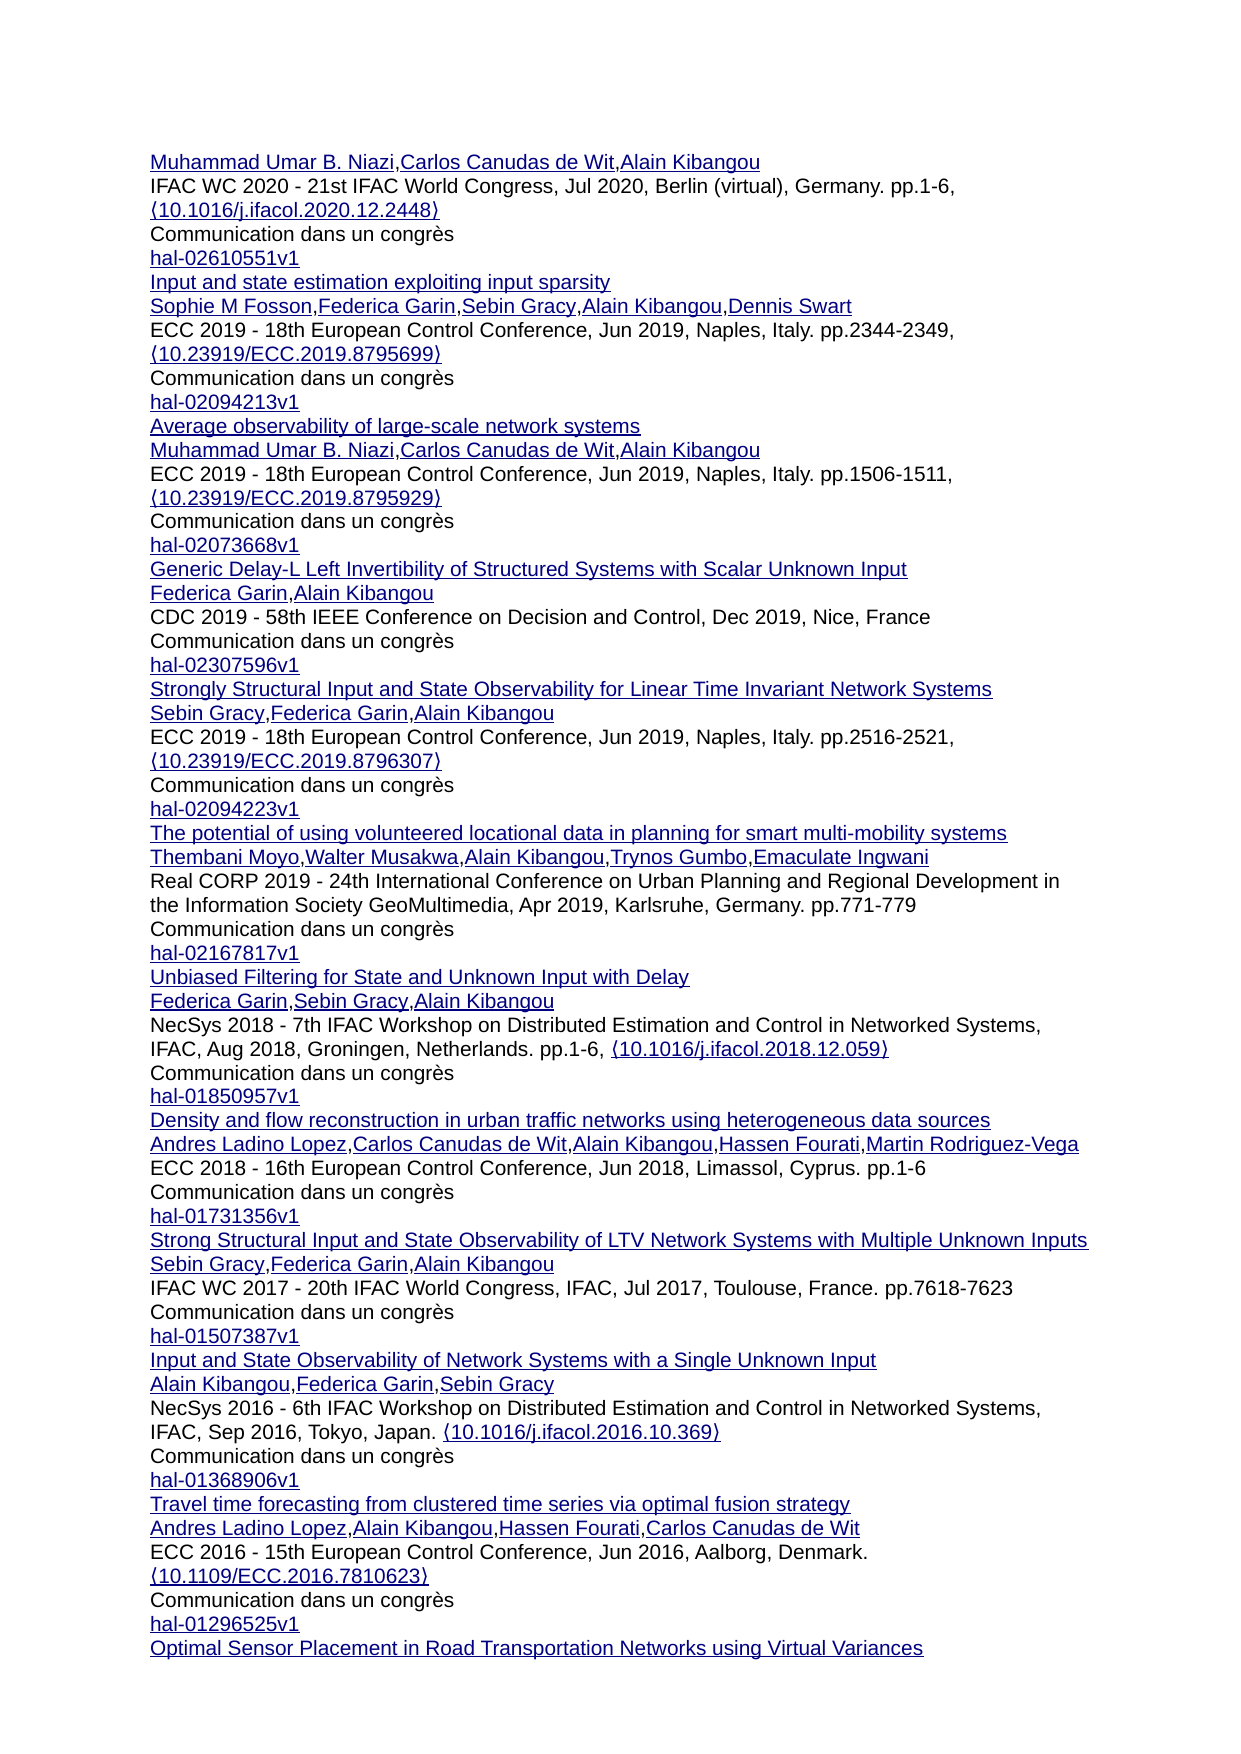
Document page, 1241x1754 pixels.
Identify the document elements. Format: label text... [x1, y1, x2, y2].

table_cell Unbiased Filtering for State and Unknown Input with Delay Federica Garin,Sebin Gracy,Alain Kibangou NecSys 2018 - 7th IFAC Workshop on Distributed Estimation and Control in Networked Systems, IFAC, Aug 2018, Groningen, Netherlands. pp.1-6, ⟨10.1016/j.ifacol.2018.12.059⟩ Communication dans un congrès hal-01850957v1 [150, 965, 1090, 1108]
table_cell Average observability of large-scale network systems Muhammad Umar B. Niazi,Carlos Canudas de Wit,Alain Kibangou ECC 2019 - 18th European Control Conference, Jun 2019, Naples, Italy. pp.1506-1511, ⟨10.23919/ECC.2019.8795929⟩ Communication dans un congrès hal-02073668v1 [150, 414, 1090, 557]
table_cell Travel time forecasting from clustered time series via optimal fusion strategy Andres Ladino Lopez,Alain Kibangou,Hassen Fourati,Carlos Canudas de Wit ECC 2016 - 15th European Control Conference, Jun 2016, Aalborg, Denmark. ⟨10.1109/ECC.2016.7810623⟩ Communication dans un congrès hal-01296525v1 [150, 1492, 1090, 1635]
table_cell Input and State Observability of Network Systems with a Single Unknown Input Alain Kibangou,Federica Garin,Sebin Gracy NecSys 2016 - 6th IFAC Workshop on Distributed Estimation and Control in Networked Systems, IFAC, Sep 2016, Tokyo, Japan. ⟨10.1016/j.ifacol.2016.10.369⟩ Communication dans un congrès hal-01368906v1 [150, 1348, 1090, 1492]
table_cell The potential of using volunteered locational data in planning for smart multi-mobility systems Thembani Moyo,Walter Musakwa,Alain Kibangou,Trynos Gumbo,Emaculate Ingwani Real CORP 2019 - 24th International Conference on Urban Planning and Regional Development in the Information Society GeoMultimedia, Apr 2019, Karlsruhe, Germany. pp.771-779 Communication dans un congrès hal-02167817v1 [150, 821, 1090, 964]
table_cell Generic Delay-L Left Invertibility of Structured Systems with Scalar Unknown Input Federica Garin,Alain Kibangou CDC 2019 - 58th IEEE Conference on Decision and Control, Dec 2019, Nice, France Communication dans un congrès hal-02307596v1 [150, 557, 1090, 677]
table_cell Strong Structural Input and State Observability of LTV Network Systems with Multiple Unknown Inputs Sebin Gracy,Federica Garin,Alain Kibangou IFAC WC 2017 - 20th IFAC World Congress, IFAC, Jul 2017, Toulouse, France. pp.7618-7623 Communication dans un congrès hal-01507387v1 [150, 1228, 1090, 1348]
table_cell Input and state estimation exploiting input sparsity Sophie M Fosson,Federica Garin,Sebin Gracy,Alain Kibangou,Dennis Swart ECC 2019 - 18th European Control Conference, Jun 2019, Naples, Italy. pp.2344-2349, ⟨10.23919/ECC.2019.8795699⟩ Communication dans un congrès hal-02094213v1 [150, 270, 1090, 413]
table_cell Density and flow reconstruction in urban traffic networks using heterogeneous data sources Andres Ladino Lopez,Carlos Canudas de Wit,Alain Kibangou,Hassen Fourati,Martin Rodriguez-Vega ECC 2018 - 16th European Control Conference, Jun 2018, Limassol, Cyprus. pp.1-6 Communication dans un congrès hal-01731356v1 [150, 1108, 1090, 1228]
table_cell Strongly Structural Input and State Observability for Linear Time Invariant Network Systems Sebin Gracy,Federica Garin,Alain Kibangou ECC 2019 - 18th European Control Conference, Jun 2019, Naples, Italy. pp.2516-2521, ⟨10.23919/ECC.2019.8796307⟩ Communication dans un congrès hal-02094223v1 [150, 677, 1090, 821]
table_cell Optimal Sensor Placement in Road Transportation Networks using Virtual Variances [150, 1635, 1090, 1659]
table_cell Muhammad Umar B. Niazi,Carlos Canudas de Wit,Alain Kibangou IFAC WC 2020 - 21st IFAC World Congress, Jul 2020, Berlin (virtual), Germany. pp.1-6, ⟨10.1016/j.ifacol.2020.12.2448⟩ Communication dans un congrès hal-02610551v1 [150, 150, 1090, 270]
